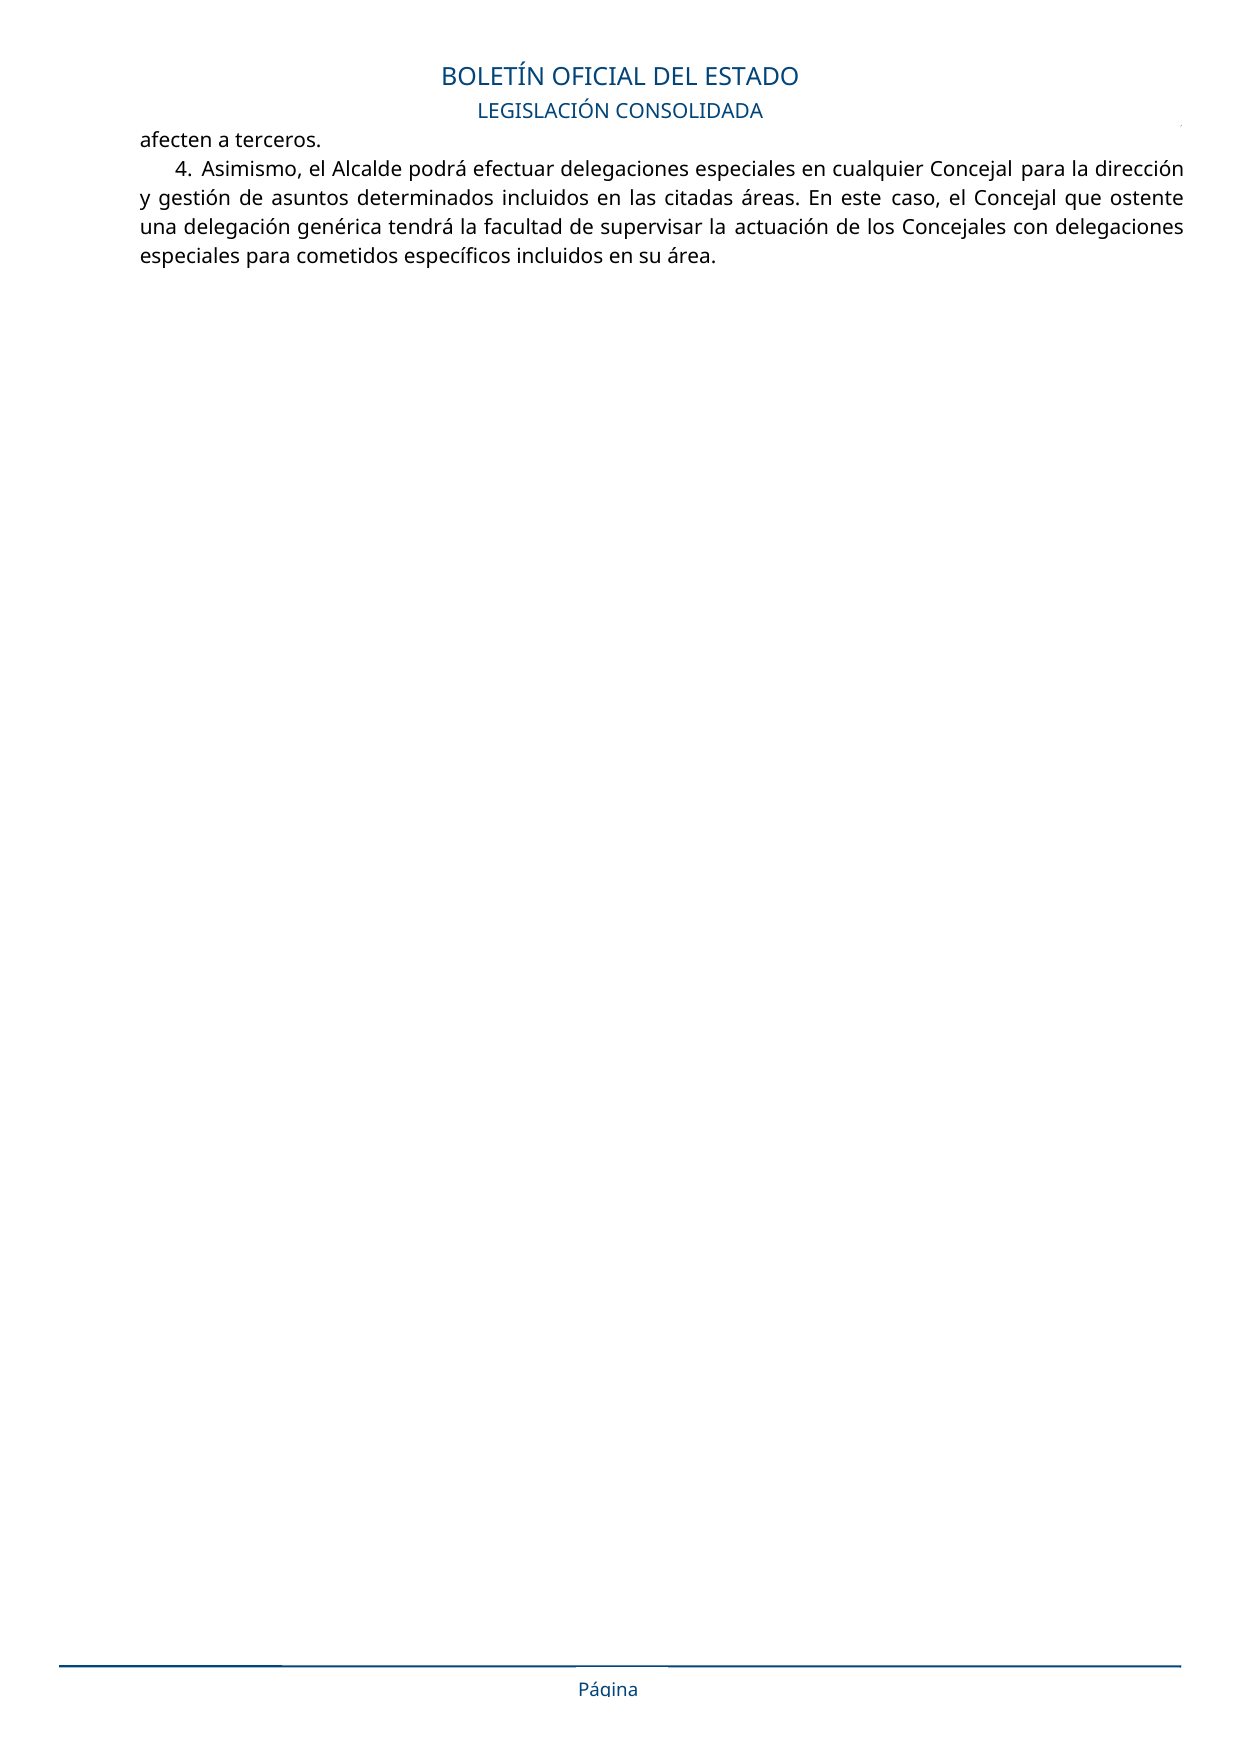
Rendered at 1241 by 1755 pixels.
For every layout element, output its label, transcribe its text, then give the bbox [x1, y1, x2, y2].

list Asimismo, el Alcalde podrá efectuar delegaciones especiales en cualquier Concejal para la dirección y gestión de asuntos determinados incluidos en las citadas áreas. En este caso, el Concejal que ostente una delegación genérica tendrá la facultad de supervisar la actuación de los Concejales con delegaciones especiales para cometidos específicos incluidos en su área. [139, 154, 1184, 270]
text afecten a terceros. [139, 125, 1052, 153]
